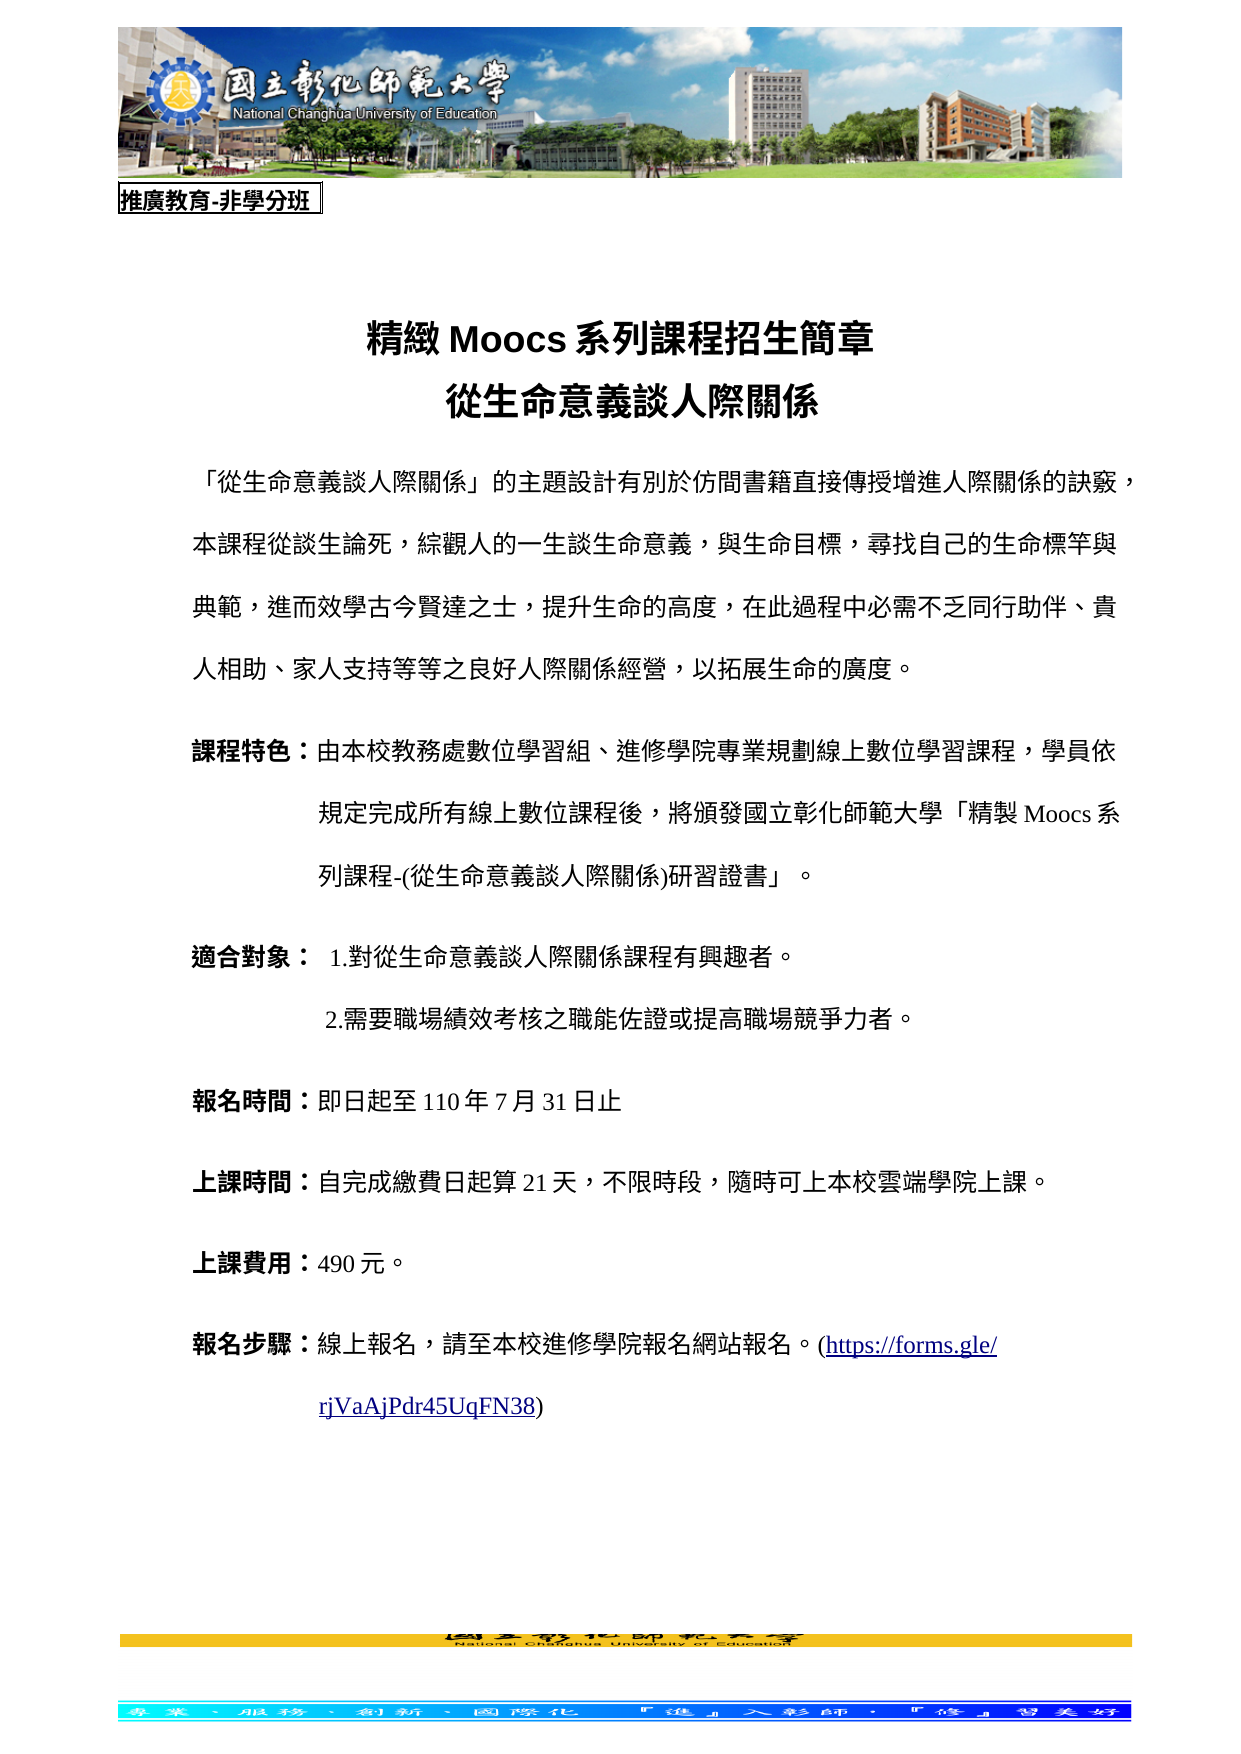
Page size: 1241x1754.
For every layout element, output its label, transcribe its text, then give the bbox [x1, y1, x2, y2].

text 適合對象： 1.對從生命意義談人際關係課程有興趣者。 [192, 914, 1122, 976]
text 從生命意義談人際關係 [118, 357, 1122, 420]
text 上課費用：490元。 [192, 1220, 1122, 1282]
text 報名時間：即日起至110年7月31日止 [192, 1057, 1122, 1120]
text 2.需要職場績效考核之職能佐證或提高職場競爭力者。 [325, 976, 1122, 1039]
text 課程特色：由本校教務處數位學習組、進修學院專業規劃線上數位學習課程，學員依規定完成所有線上數位課程後，將頒發國立彰化師範大學「精製Moocs系列課程-(從生命意義談人際關係)研習證書」。 [192, 707, 1122, 895]
text 精緻Moocs系列課程招生簡章 [118, 295, 1122, 357]
text 上課時間：自完成繳費日起算21天，不限時段，隨時可上本校雲端學院上課。 [192, 1139, 1122, 1201]
text 「從生命意義談人際關係」的主題設計有別於仿間書籍直接傳授增進人際關係的訣竅，本課程從談生論死，綜觀人的一生談生命意義，與生命目標，尋找自己的生命標竿與典範，進而效學古今賢達之士，提升生命的高度，在此過程中必需不乏同行助伴、貴人相助、家人支持等等之良好人際關係經營，以拓展生命的廣度。 [192, 439, 1122, 689]
text 報名步驟：線上報名，請至本校進修學院報名網站報名。(https://forms.gle/rjVaAjPdr45UqFN38) [192, 1301, 1122, 1426]
